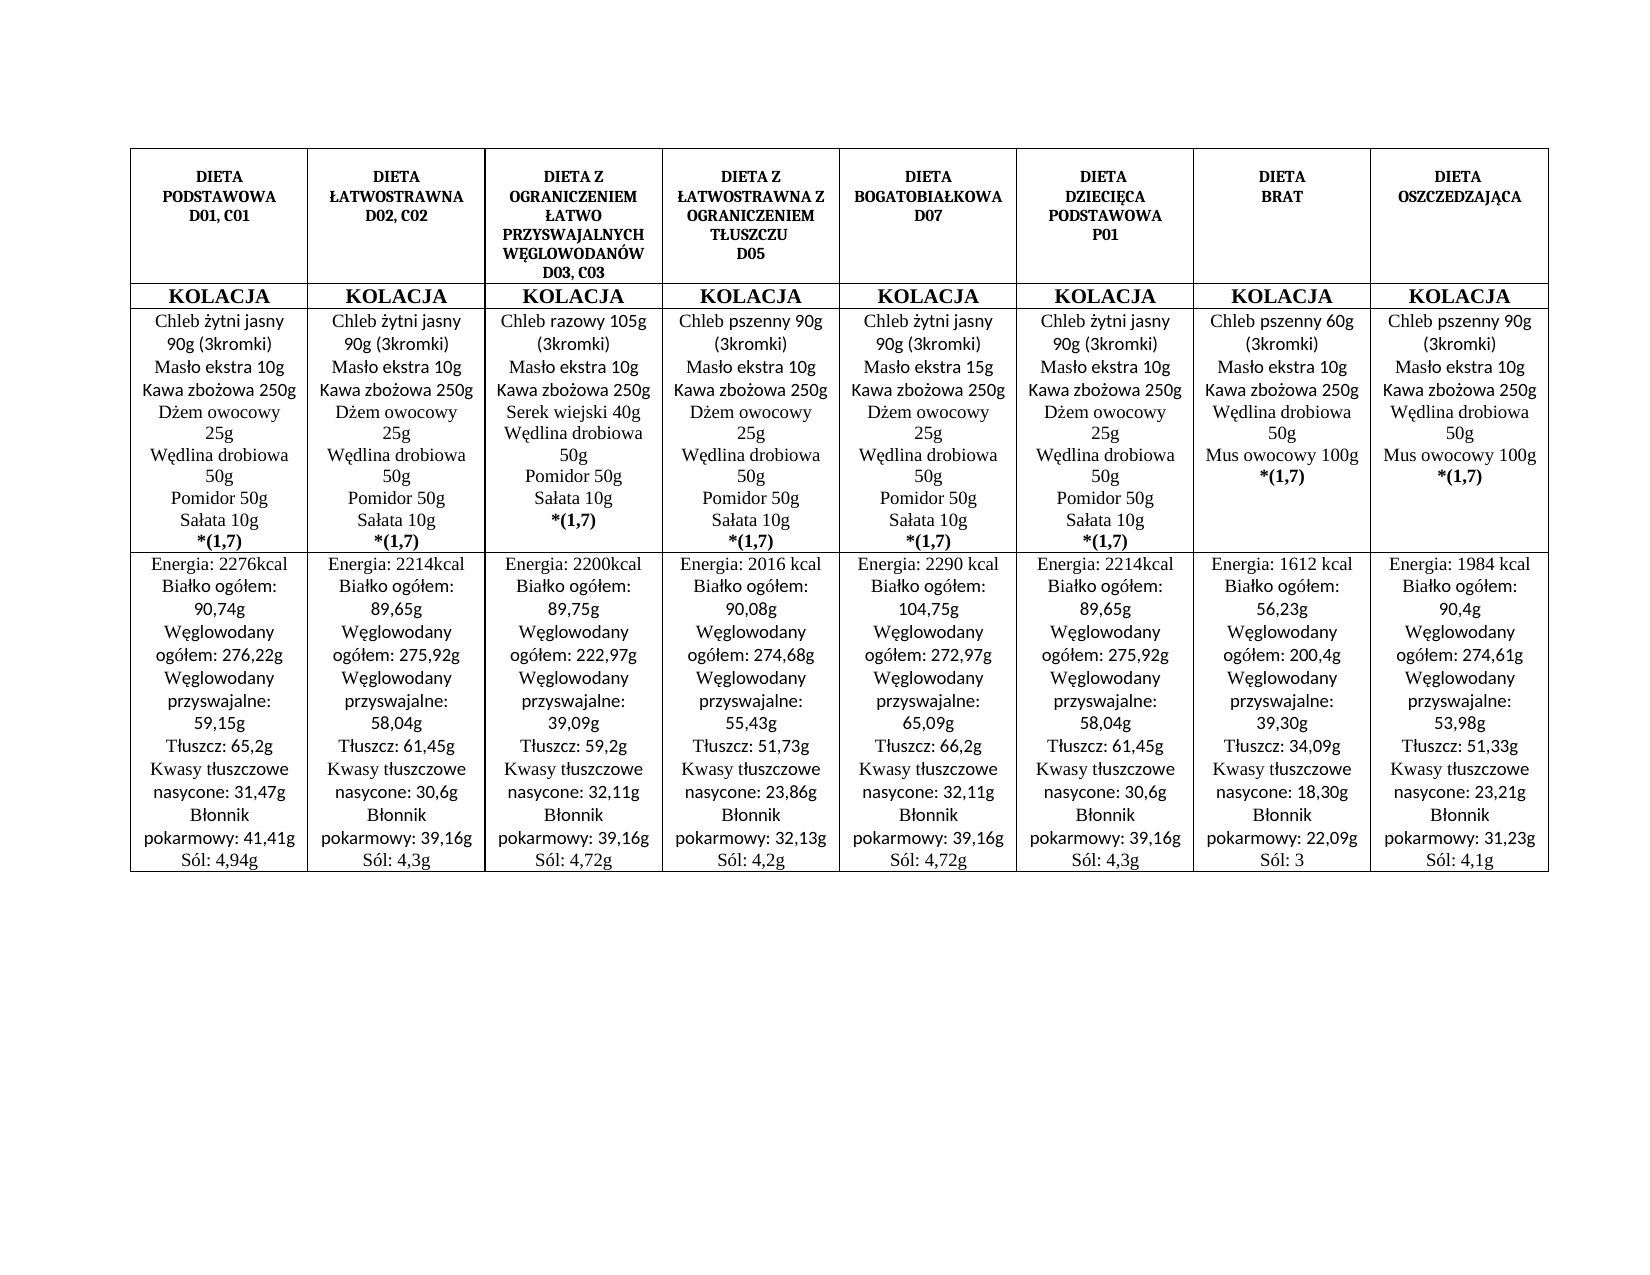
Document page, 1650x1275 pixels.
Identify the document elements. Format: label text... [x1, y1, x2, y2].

table_cell KOLACJA [651, 284, 662, 308]
table_cell KOLACJA [663, 284, 673, 308]
table_cell DIETA Z ŁATWOSTRAWNA Z OGRANICZENIEM TŁUSZCZU D05 [663, 149, 673, 283]
table_cell KOLACJA [1359, 284, 1370, 308]
table_cell DIETA BRAT [1194, 149, 1370, 283]
table_cell Chleb razowy 105g (3kromki) Masło ekstra 10g Kawa zbożowa 250g Serek wiejski 40g Wędlina drobiowa 50g Pomidor 50g Sałata 10g *(1,7) [486, 309, 662, 552]
table_cell KOLACJA [828, 284, 839, 308]
table_cell DIETA Z OGRANICZENIEM ŁATWO PRZYSWAJALNYCH WĘGLOWODANÓW D03, C03 [651, 149, 662, 283]
table_cell DIETA PODSTAWOWA D01, C01 [131, 149, 307, 283]
table_cell KOLACJA [840, 284, 851, 308]
table_cell Chleb pszenny 90g (3kromki) Masło ekstra 10g Kawa zbożowa 250g Dżem owocowy 25g Wędlina drobiowa 50g Pomidor 50g Sałata 10g *(1,7) [828, 309, 839, 552]
table_cell KOLACJA [1194, 284, 1205, 308]
table_cell KOLACJA [1006, 284, 1016, 308]
table_cell KOLACJA [1538, 284, 1548, 308]
table_cell KOLACJA [474, 284, 484, 308]
table_cell KOLACJA [308, 284, 319, 308]
table_cell DIETA Z ŁATWOSTRAWNA Z OGRANICZENIEM TŁUSZCZU D05 [828, 149, 839, 283]
table_cell Chleb pszenny 90g (3kromki) Masło ekstra 10g Kawa zbożowa 250g Wędlina drobiowa 50g Mus owocowy 100g *(1,7) [1371, 309, 1548, 552]
table_cell KOLACJA [1182, 284, 1193, 308]
table_cell DIETA DZIECIĘCA PODSTAWOWA P01 [1017, 149, 1193, 283]
table_cell DIETA Z OGRANICZENIEM ŁATWO PRZYSWAJALNYCH WĘGLOWODANÓW D03, C03 [486, 149, 496, 283]
table_cell Chleb pszenny 60g (3kromki) Masło ekstra 10g Kawa zbożowa 250g Wędlina drobiowa 50g Mus owocowy 100g *(1,7) [1194, 309, 1370, 552]
table_cell KOLACJA [1017, 284, 1028, 308]
table_cell KOLACJA [297, 284, 307, 308]
table_cell KOLACJA [486, 284, 496, 308]
table_cell DIETA OSZCZEDZAJĄCA [1371, 149, 1548, 283]
table_cell DIETA BOGATOBIAŁKOWA D07 [840, 149, 1016, 283]
table_cell DIETA ŁATWOSTRAWNA D02, C02 [308, 149, 484, 283]
table_cell KOLACJA [1371, 284, 1382, 308]
table_cell KOLACJA [131, 284, 142, 308]
